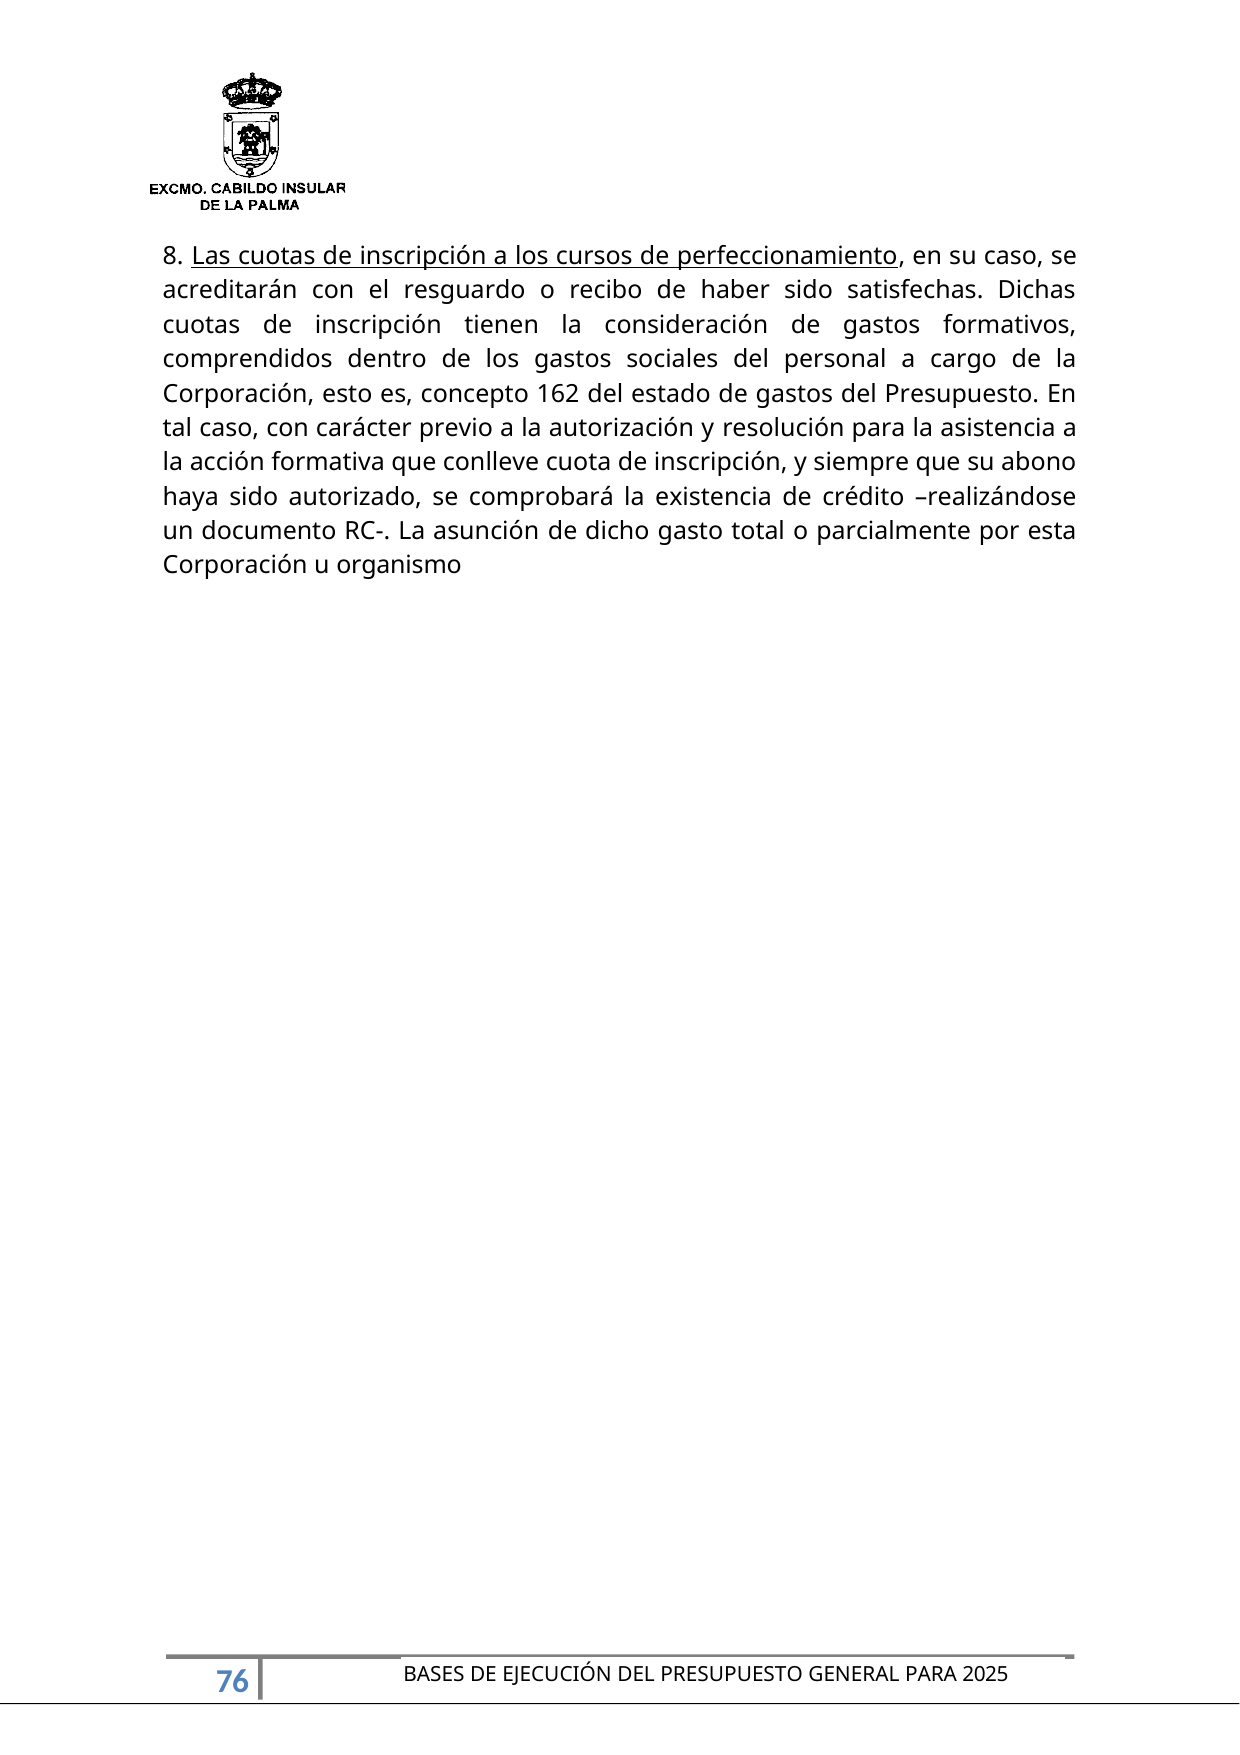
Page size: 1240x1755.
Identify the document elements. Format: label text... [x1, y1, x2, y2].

list Las cuotas de inscripción a los cursos de perfeccionamiento, en su caso, se acreditarán con el resguardo o recibo de haber sido satisfechas. Dichas cuotas de inscripción tienen la consideración de gastos formativos, comprendidos dentro de los gastos sociales del personal a cargo de la Corporación, esto es, concepto 162 del estado de gastos del Presupuesto. En tal caso, con carácter previo a la autorización y resolución para la asistencia a la acción formativa que conlleve cuota de inscripción, y siempre que su abono haya sido autorizado, se comprobará la existencia de crédito –realizándose un documento RC-. La asunción de dicho gasto total o parcialmente por esta Corporación u organismo [162, 238, 1077, 581]
